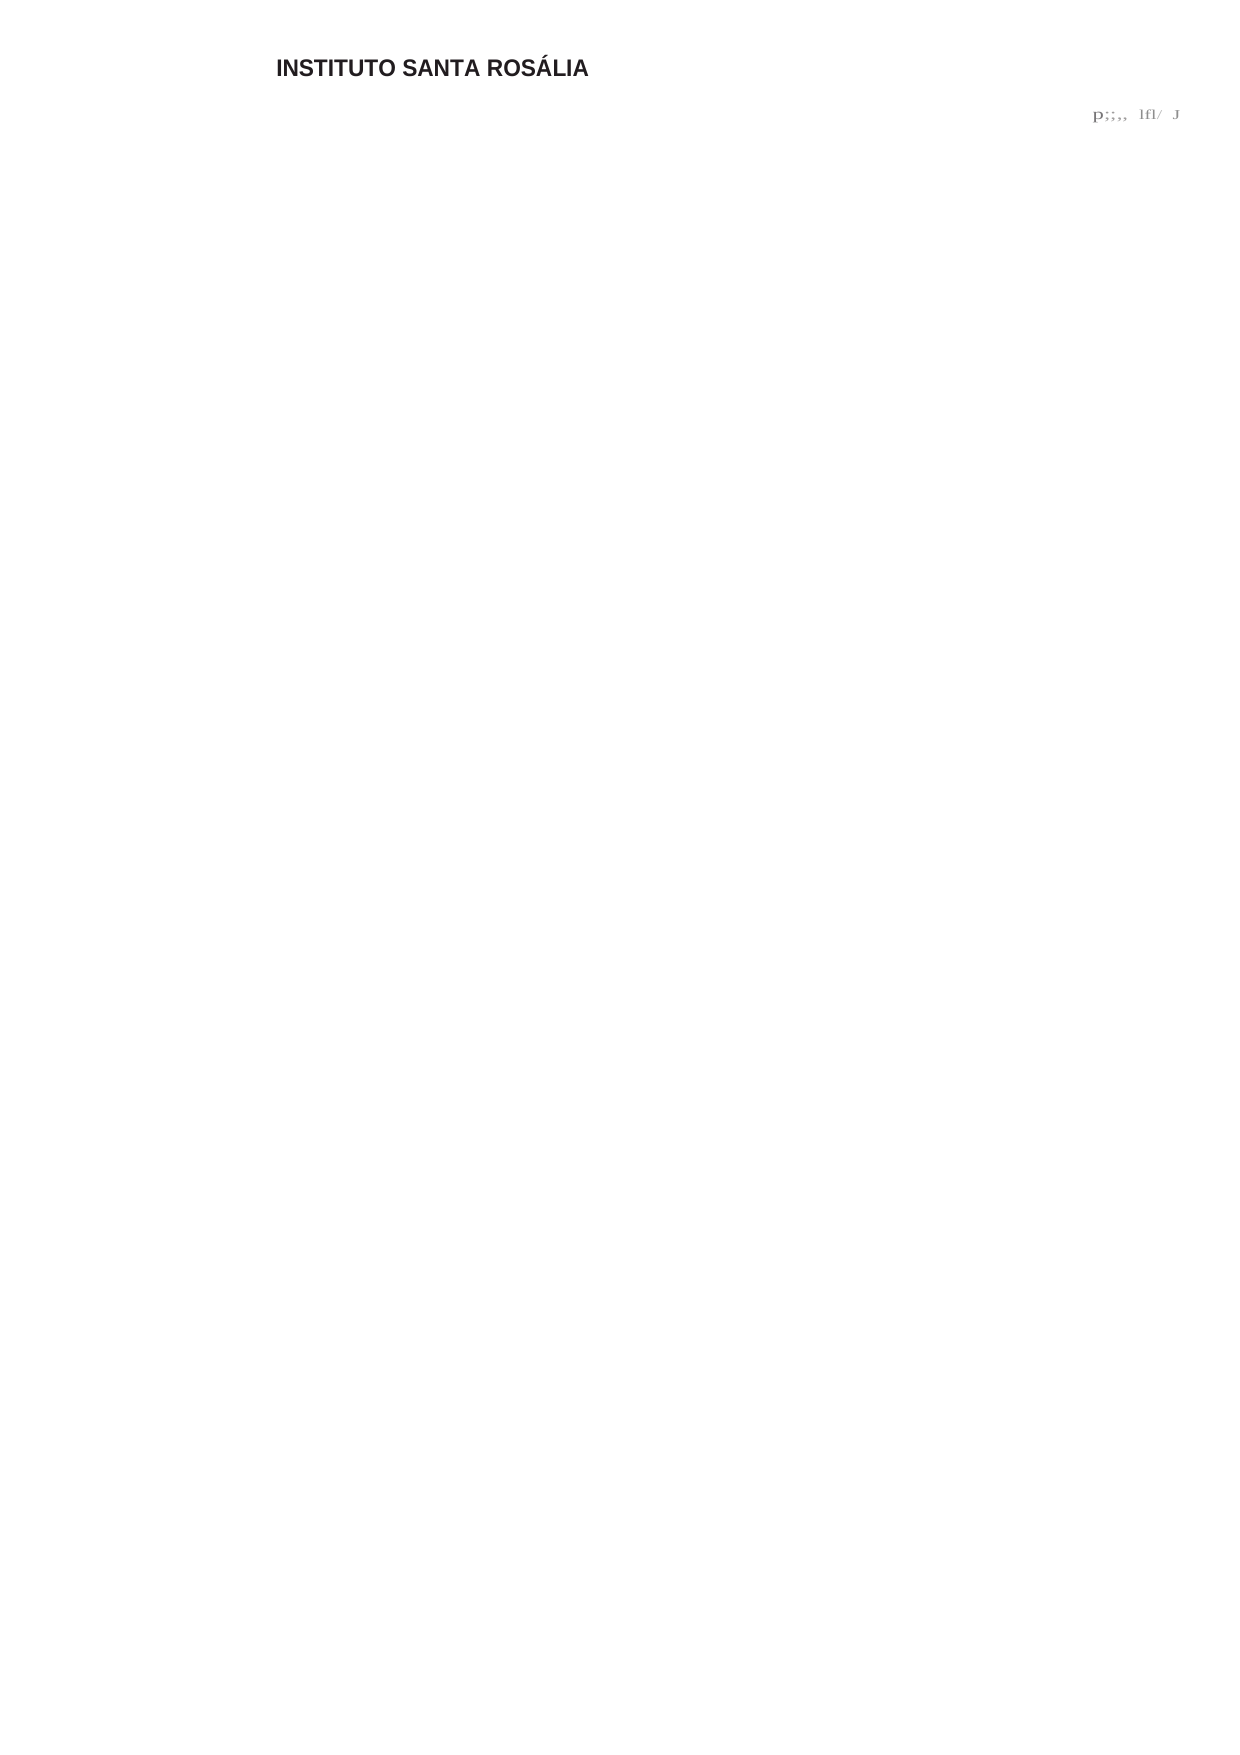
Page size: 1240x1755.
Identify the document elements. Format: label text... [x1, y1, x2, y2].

text p;;,, lfl/ J [39, 104, 1180, 122]
